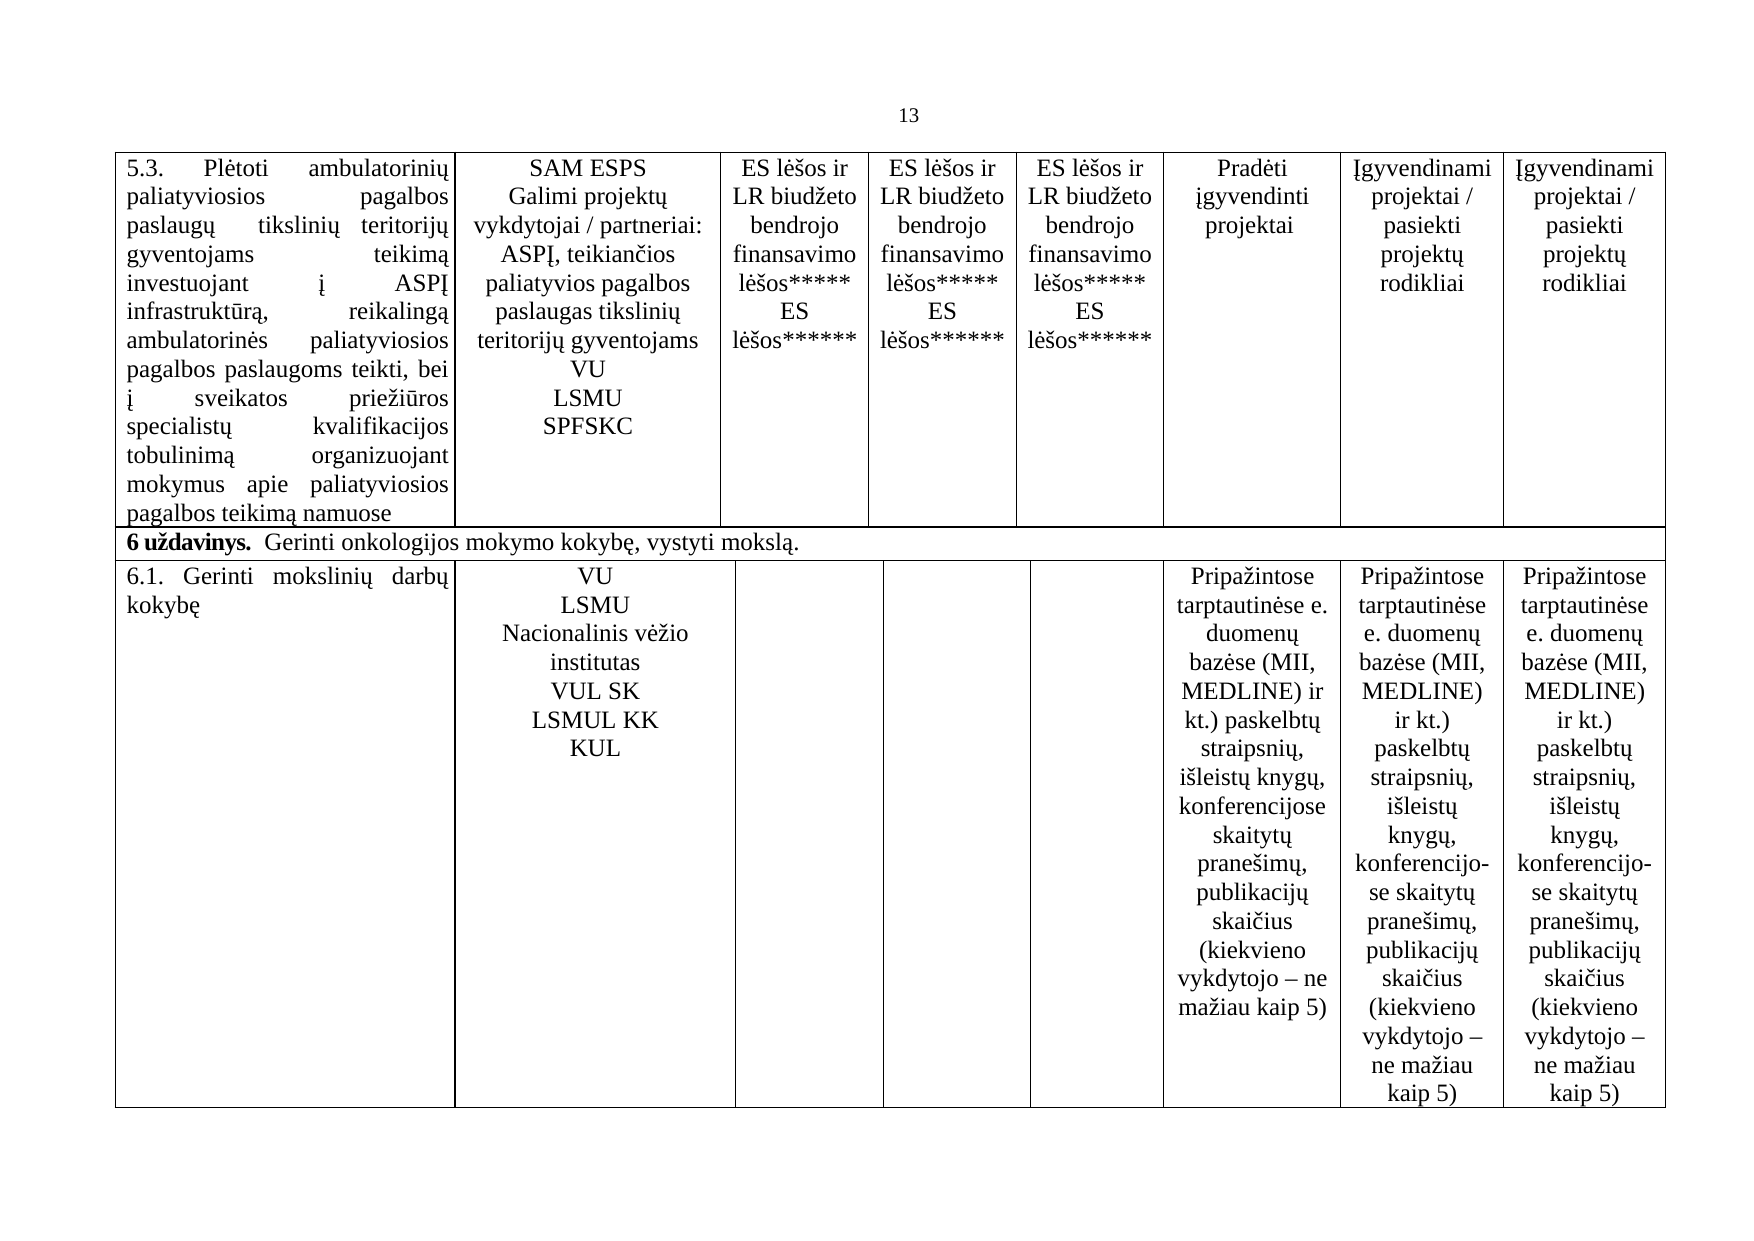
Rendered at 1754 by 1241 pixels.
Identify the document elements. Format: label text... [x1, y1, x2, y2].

table_cell VU LSMU Nacionalinis vėžio institutas VUL SK LSMUL KK KUL [456, 561, 735, 1107]
table_cell Pripažintose tarptautinėse e. duomenų bazėse (MII, MEDLINE) ir kt.) paskelbtų straipsnių, išleistų knygų, konferencijo-se skaitytų pranešimų, publikacijų skaičius (kiekvieno vykdytojo – ne mažiau kaip 5) [1341, 561, 1503, 1107]
table_cell 6.1. Gerinti mokslinių darbų kokybę [116, 561, 454, 1107]
table_cell [736, 561, 883, 1107]
table_cell ES lėšos ir LR biudžeto bendrojo finansavimo lėšos***** ES lėšos****** [869, 153, 1016, 526]
table_cell [884, 561, 1030, 1107]
table_cell 5.3. Plėtoti ambulatorinių paliatyviosios pagalbos paslaugų tikslinių teritorijų gyventojams teikimą investuojant į ASPĮ infrastruktūrą, reikalingą ambulatorinės paliatyviosios pagalbos paslaugoms teikti, bei į sveikatos priežiūros specialistų kvalifikacijos tobulinimą organizuojant mokymus apie paliatyviosios pagalbos teikimą namuose [116, 153, 454, 526]
table_cell ES lėšos ir LR biudžeto bendrojo finansavimo lėšos***** ES lėšos****** [1017, 153, 1163, 526]
table_cell SAM ESPS Galimi projektų vykdytojai / partneriai: ASPĮ, teikiančios paliatyvios pagalbos paslaugas tikslinių teritorijų gyventojams VU LSMU SPFSKC [456, 153, 720, 526]
table_cell Įgyvendinami projektai / pasiekti projektų rodikliai [1504, 153, 1665, 526]
table_cell Pradėti įgyvendinti projektai [1164, 153, 1340, 526]
table_cell ES lėšos ir LR biudžeto bendrojo finansavimo lėšos***** ES lėšos****** [721, 153, 868, 526]
table_cell Įgyvendinami projektai / pasiekti projektų rodikliai [1341, 153, 1503, 526]
table_cell [1031, 561, 1163, 1107]
table_cell 6 uždavinys. Gerinti onkologijos mokymo kokybę, vystyti mokslą. [116, 528, 1665, 560]
table_cell Pripažintose tarptautinėse e. duomenų bazėse (MII, MEDLINE) ir kt.) paskelbtų straipsnių, išleistų knygų, konferencijose skaitytų pranešimų, publikacijų skaičius (kiekvieno vykdytojo – ne mažiau kaip 5) [1164, 561, 1340, 1107]
table_cell Pripažintose tarptautinėse e. duomenų bazėse (MII, MEDLINE) ir kt.) paskelbtų straipsnių, išleistų knygų, konferencijo-se skaitytų pranešimų, publikacijų skaičius (kiekvieno vykdytojo – ne mažiau kaip 5) [1504, 561, 1665, 1107]
